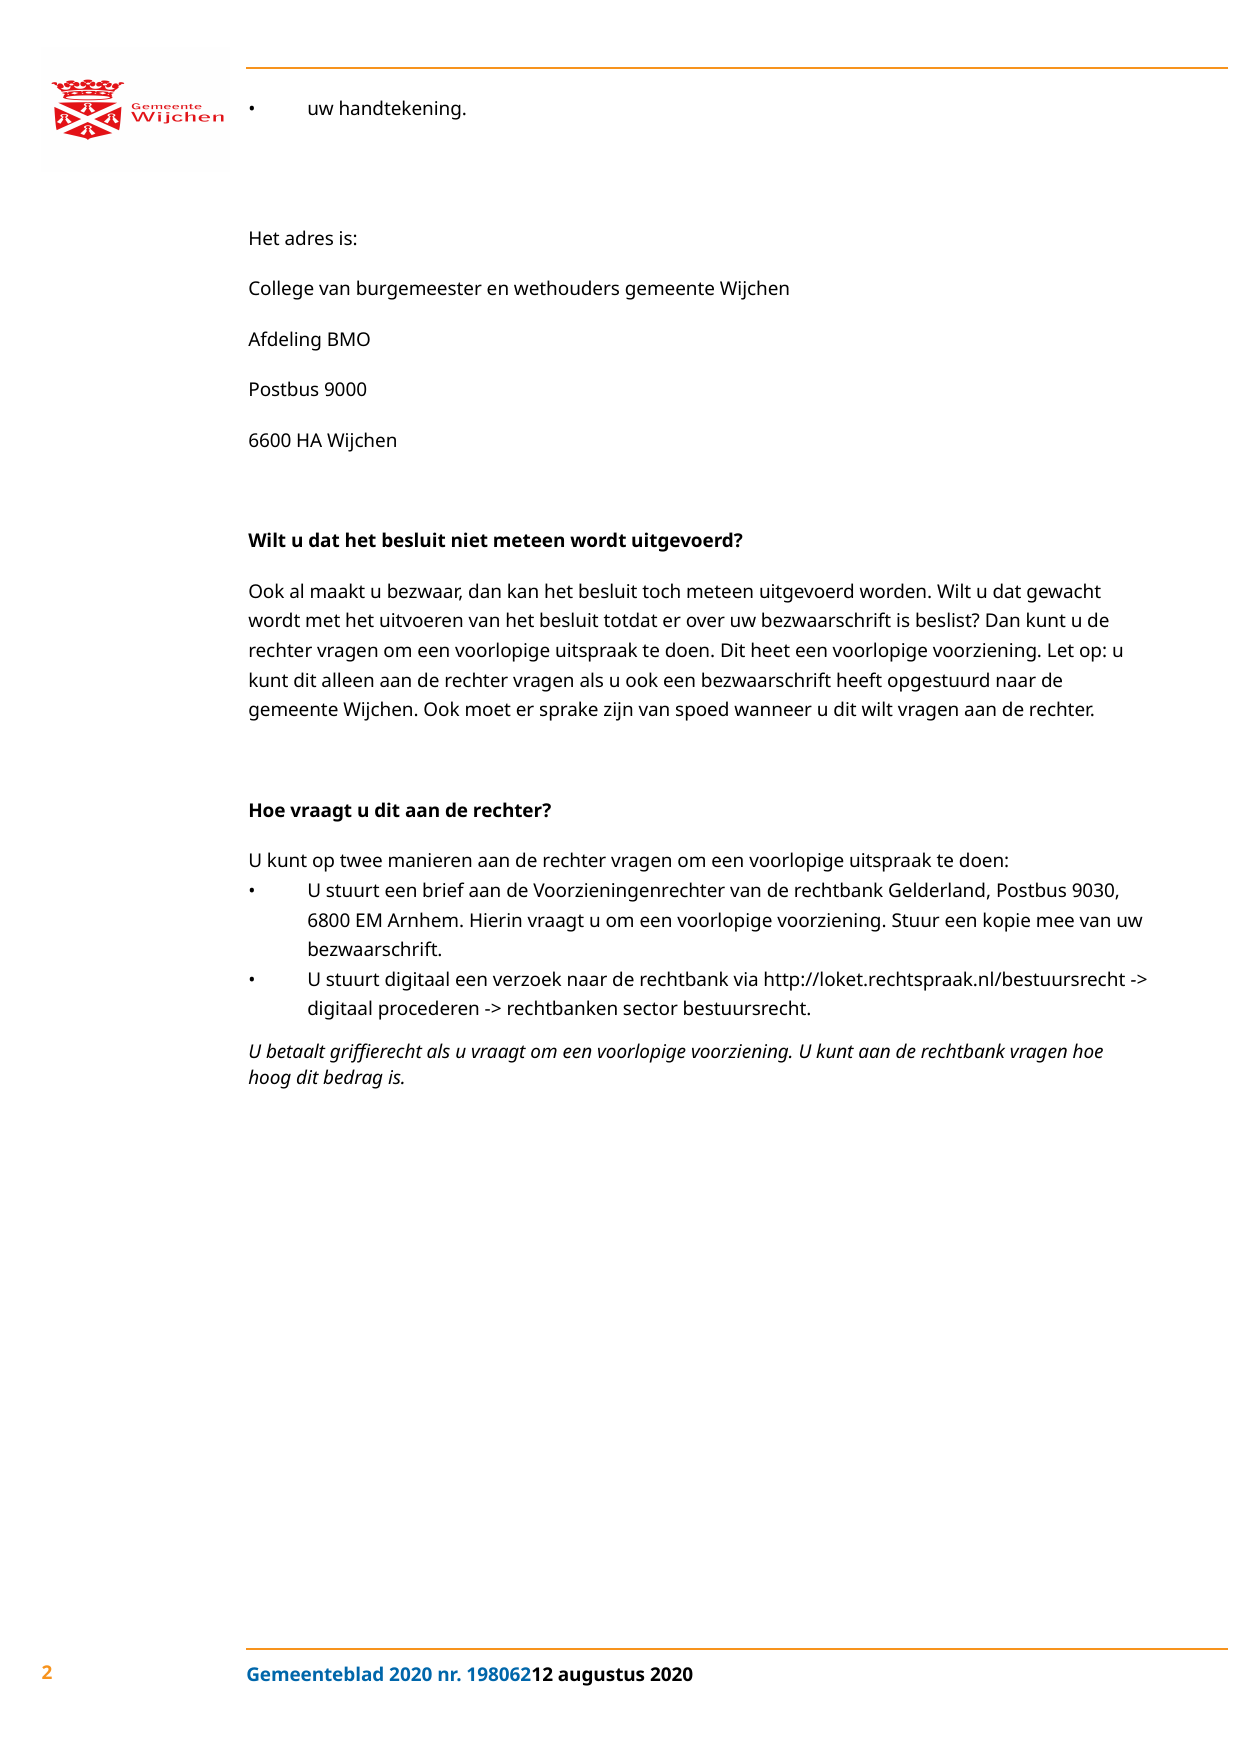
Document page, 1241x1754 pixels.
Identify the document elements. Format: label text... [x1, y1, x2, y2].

list U stuurt een brief aan de Voorzieningenrechter van de rechtbank Gelderland, Postbus 9030, 6800 EM Arnhem. Hierin vraagt u om een voorlopige voorziening. Stuur een kopie mee van uw bezwaarschrift. [248, 877, 1152, 962]
text Hoe vraagt u dit aan de rechter? [248, 797, 1152, 823]
text College van burgemeester en wethouders gemeente Wijchen [248, 276, 1152, 301]
text Postbus 9000 [248, 376, 1152, 402]
list U stuurt digitaal een verzoek naar de rechtbank via http://loket.rechtspraak.nl/bestuursrecht -> digitaal procederen -> rechtbanken sector bestuursrecht. [248, 966, 1152, 1021]
text U betaalt griffierecht als u vraagt om een voorlopige voorziening. U kunt aan de rechtbank vragen hoe hoog dit bedrag is. [248, 1039, 1152, 1090]
text Ook al maakt u bezwaar, dan kan het besluit toch meteen uitgevoerd worden. Wilt u dat gewacht wordt met het uitvoeren van het besluit totdat er over uw bezwaarschrift is beslist? Dan kunt u de rechter vragen om een voorlopige uitspraak te doen. Dit heet een voorlopige voorziening. Let op: u kunt dit alleen aan de rechter vragen als u ook een bezwaarschrift heeft opgestuurd naar de gemeente Wijchen. Ook moet er sprake zijn van spoed wanneer u dit wilt vragen aan de rechter. [248, 578, 1152, 722]
text Het adres is: [248, 225, 1152, 251]
text U kunt op twee manieren aan de rechter vragen om een voorlopige uitspraak te doen: [248, 848, 1152, 873]
text Afdeling BMO [248, 326, 1152, 352]
picture [41, 47, 231, 172]
text 6600 HA Wijchen [248, 427, 1152, 453]
list uw handtekening. [248, 95, 1152, 121]
text Wilt u dat het besluit niet meteen wordt uitgevoerd? [248, 528, 1152, 553]
